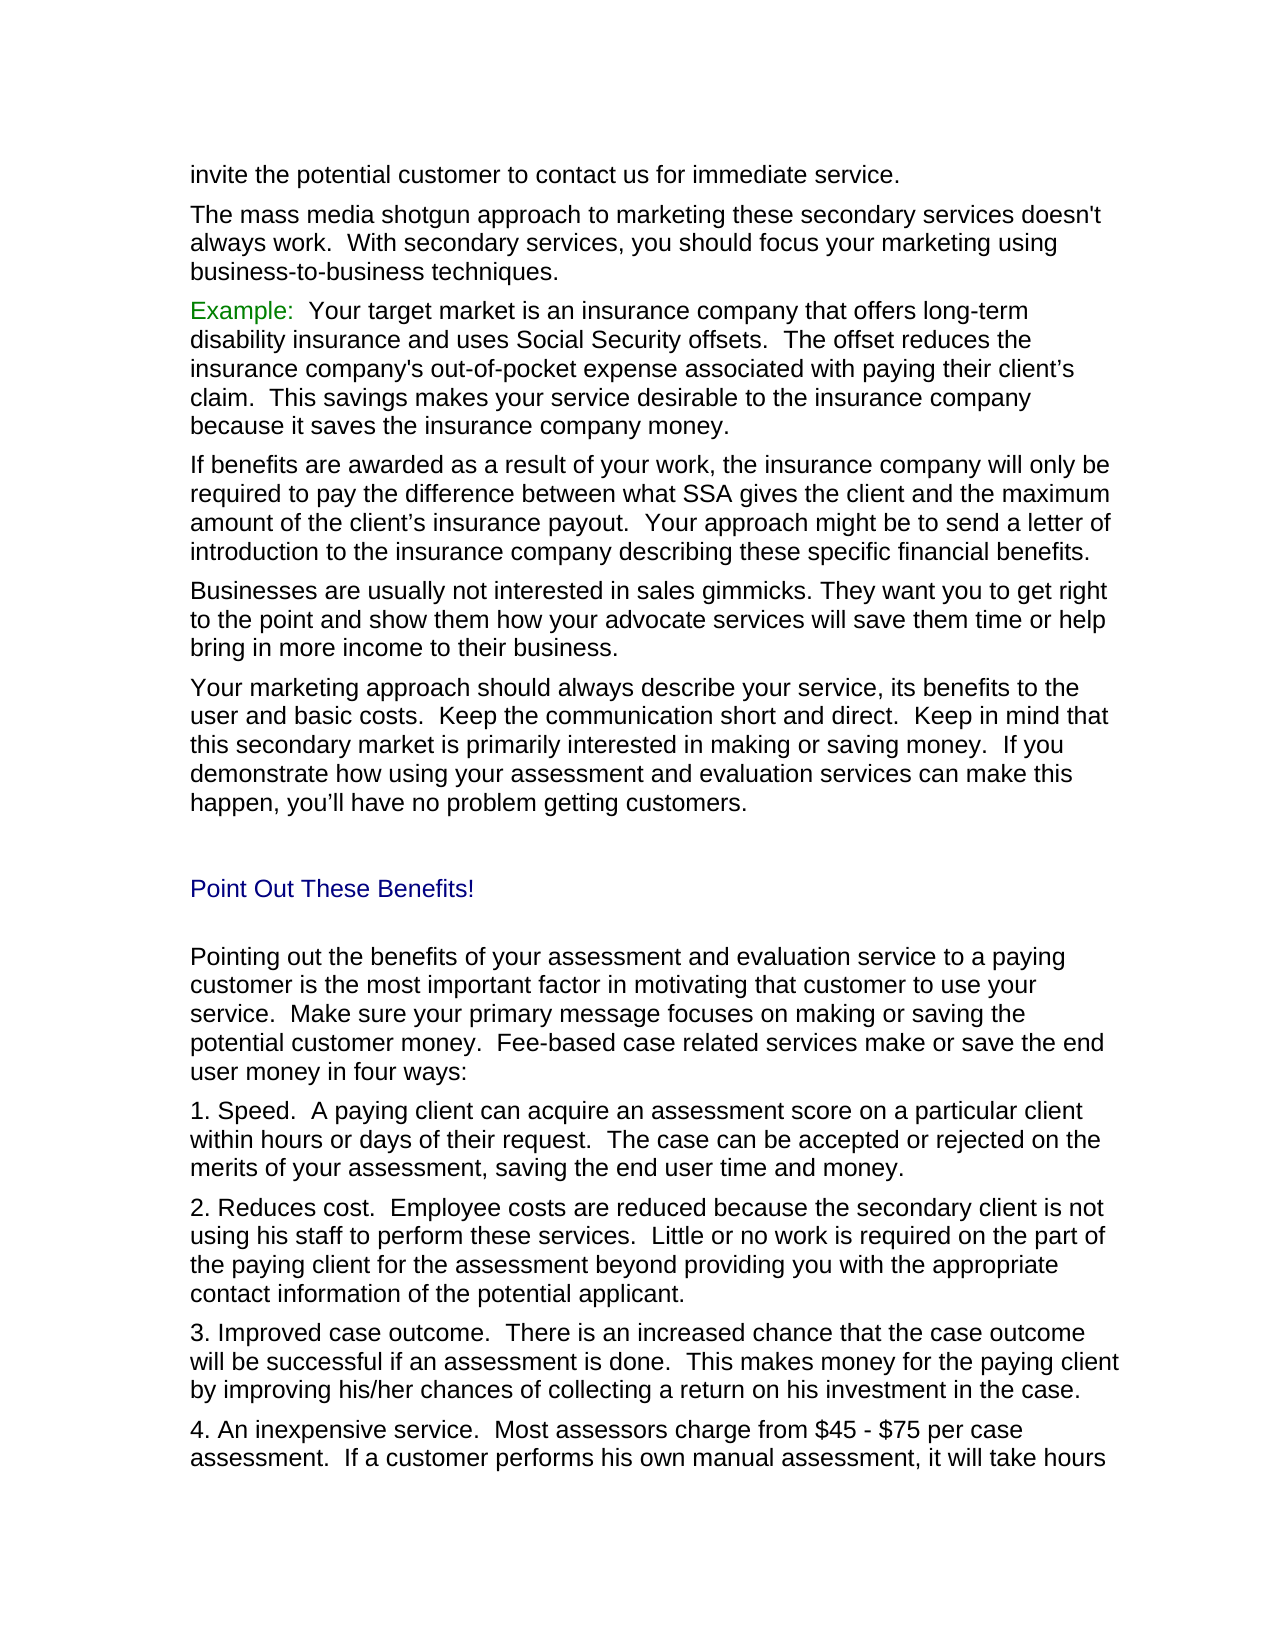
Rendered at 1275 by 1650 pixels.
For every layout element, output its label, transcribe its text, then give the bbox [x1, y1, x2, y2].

table_header invite the potential customer to contact us for immediate service. The mass media shotgun approach to marketing these secondary services doesn't always work. With secondary services, you should focus your marketing using business-to-business techniques. Example: Your target market is an insurance company that offers long-term disability insurance and uses Social Security offsets. The offset reduces the insurance company's out-of-pocket expense associated with paying their client’s claim. This savings makes your service desirable to the insurance company because it saves the insurance company money. If benefits are awarded as a result of your work, the insurance company will only be required to pay the difference between what SSA gives the client and the maximum amount of the client’s insurance payout. Your approach might be to send a letter of introduction to the insurance company describing these specific financial benefits. Businesses are usually not interested in sales gimmicks. They want you to get right to the point and show them how your advocate services will save them time or help bring in more income to their business. Your marketing approach should always describe your service, its benefits to the user and basic costs. Keep the communication short and direct. Keep in mind that this secondary market is primarily interested in making or saving money. If you demonstrate how using your assessment and evaluation services can make this happen, you’ll have no problem getting customers. Point Out These Benefits! Pointing out the benefits of your assessment and evaluation service to a paying customer is the most important factor in motivating that customer to use your service. Make sure your primary message focuses on making or saving the potential customer money. Fee-based case related services make or save the end user money in four ways: 1. Speed. A paying client can acquire an assessment score on a particular client within hours or days of their request. The case can be accepted or rejected on the merits of your assessment, saving the end user time and money. 2. Reduces cost. Employee costs are reduced because the secondary client is not using his staff to perform these services. Little or no work is required on the part of the paying client for the assessment beyond providing you with the appropriate contact information of the potential applicant. 3. Improved case outcome. There is an increased chance that the case outcome will be successful if an assessment is done. This makes money for the paying client by improving his/her chances of collecting a return on his investment in the case. 4. An inexpensive service. Most assessors charge from $45 - $75 per case assessment. If a customer performs his own manual assessment, it will take hours [190, 150, 1123, 1472]
